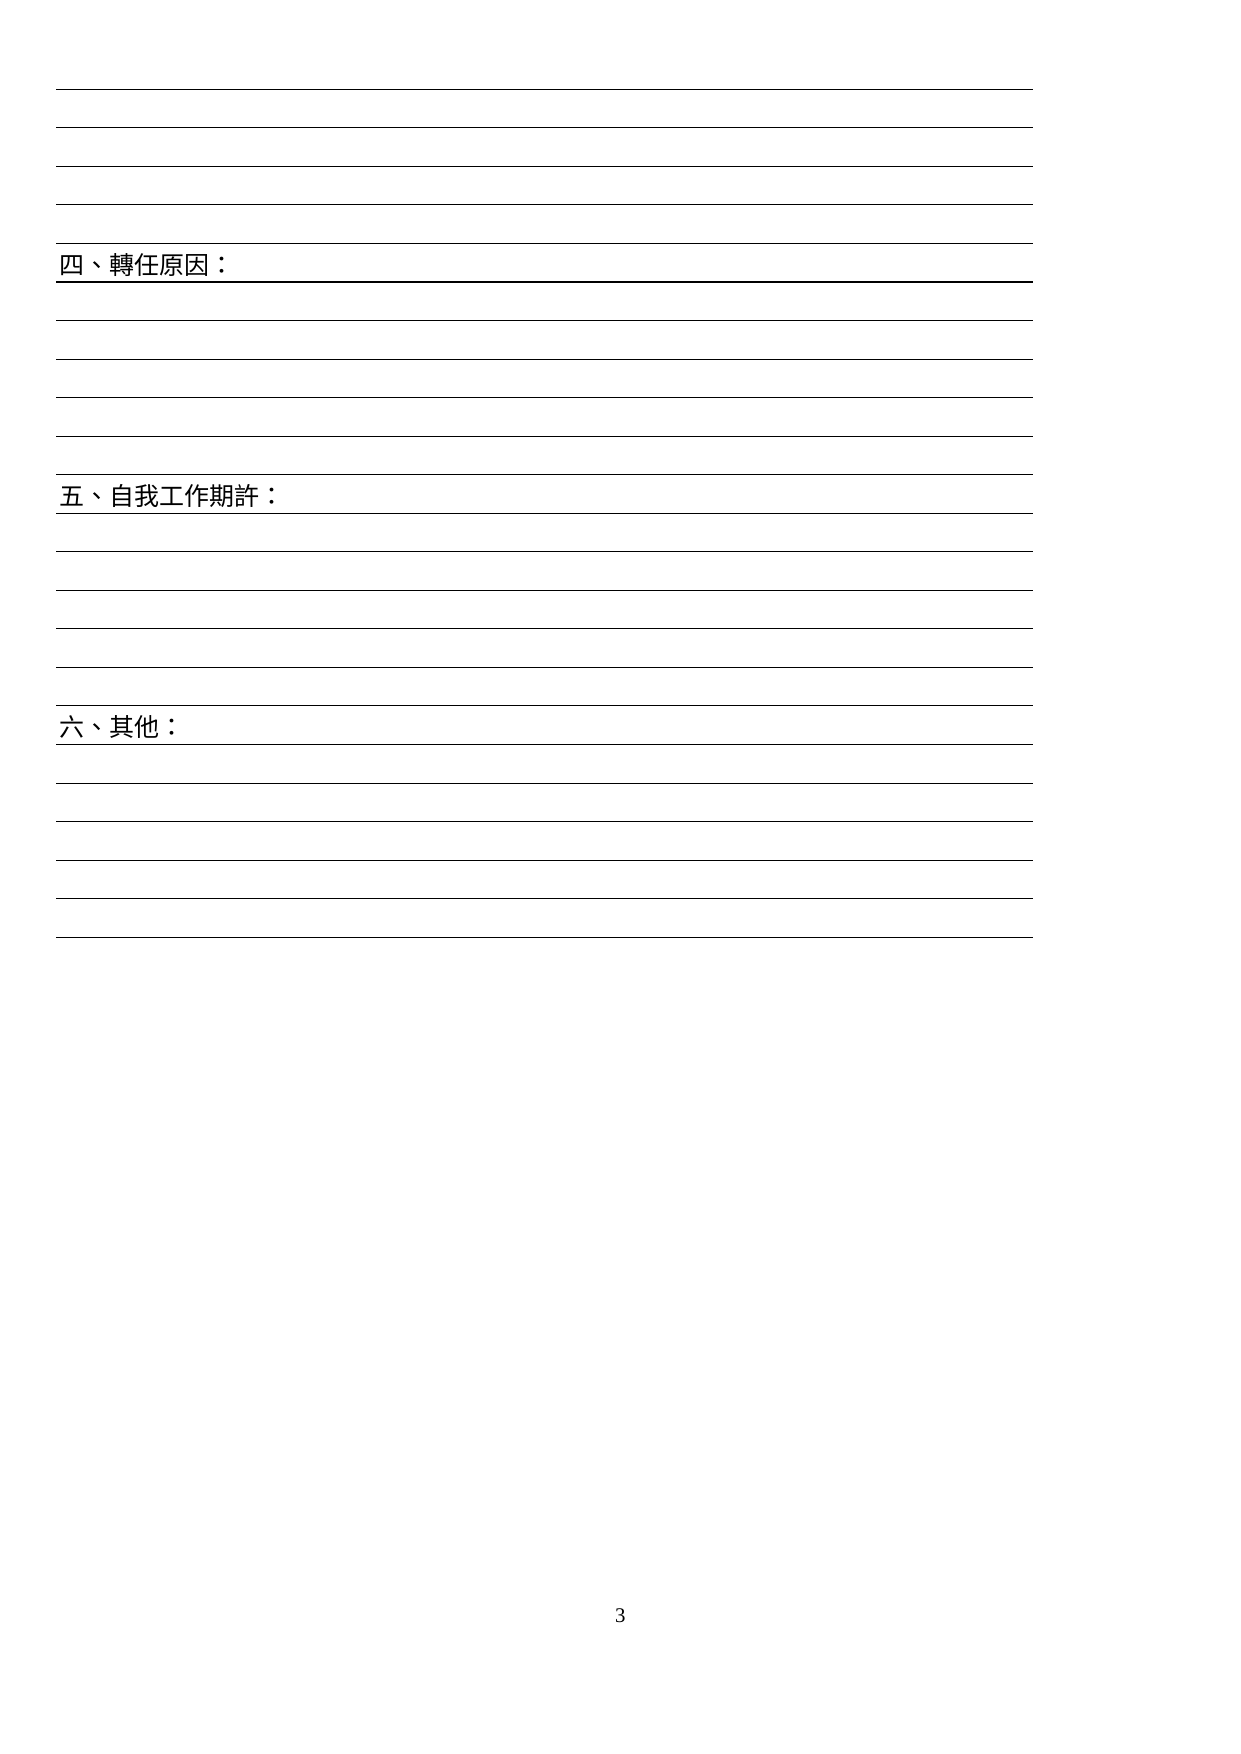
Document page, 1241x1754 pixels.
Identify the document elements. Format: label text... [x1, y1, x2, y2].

table_cell [56, 822, 1033, 859]
table_cell 四、轉任原因： [56, 244, 1033, 281]
table_cell [1033, 320, 1178, 358]
table_cell [56, 514, 1033, 551]
table_cell [56, 745, 1033, 782]
table_cell [1033, 551, 1178, 590]
table_cell [1033, 821, 1178, 859]
table_cell [1178, 436, 1184, 474]
table_cell [56, 629, 1033, 667]
table_cell [1178, 705, 1184, 744]
table_cell [1033, 937, 1178, 975]
table_cell [56, 283, 1033, 320]
table_cell [1033, 359, 1178, 397]
table_cell [56, 360, 1033, 397]
table_cell [1033, 628, 1178, 667]
table_cell [1178, 359, 1184, 397]
table_cell [1033, 744, 1178, 782]
table_cell [1178, 744, 1184, 782]
table_cell [1178, 204, 1184, 243]
table_cell [1033, 860, 1178, 898]
table_cell [1178, 166, 1184, 204]
table_cell [1178, 821, 1184, 859]
table_cell [1033, 89, 1178, 127]
table_cell [56, 90, 1033, 127]
table_cell [1178, 551, 1184, 590]
table_cell [1033, 127, 1178, 166]
table_cell [1178, 898, 1184, 937]
table_cell [56, 899, 1033, 937]
table_cell [1178, 474, 1184, 513]
table_cell [1178, 243, 1184, 281]
table_cell [56, 437, 1033, 474]
table_cell [56, 321, 1033, 358]
table_cell [1178, 89, 1184, 127]
table_cell [56, 552, 1033, 590]
table_cell [1033, 166, 1178, 204]
table_cell [1033, 898, 1178, 937]
table_cell [1178, 590, 1184, 628]
table_cell [56, 398, 1033, 436]
table_cell [1033, 397, 1178, 436]
table_cell [1178, 628, 1184, 667]
table_cell [1178, 667, 1184, 705]
table_cell [56, 205, 1033, 243]
table_cell [56, 128, 1033, 166]
table_cell [1178, 860, 1184, 898]
table_cell 六、其他： [56, 706, 1033, 744]
table_cell [56, 938, 1033, 975]
table_cell [1178, 320, 1184, 358]
table_cell [56, 167, 1033, 204]
table_cell [1178, 127, 1184, 166]
table_cell [1178, 513, 1184, 551]
table_cell 五、自我工作期許： [56, 475, 1033, 513]
table_cell [1033, 204, 1178, 243]
table_cell [56, 668, 1033, 705]
table_cell [1178, 937, 1184, 975]
table_cell [1178, 397, 1184, 436]
table_cell [56, 591, 1033, 628]
table_cell [1033, 590, 1178, 628]
table_cell [56, 784, 1033, 821]
table_cell [56, 861, 1033, 898]
table_cell [1033, 281, 1178, 320]
table_cell [1178, 783, 1184, 821]
table_cell [1033, 513, 1178, 551]
table_cell [1033, 783, 1178, 821]
table_cell [1033, 705, 1178, 744]
table_cell [1178, 281, 1184, 320]
table_cell [1033, 243, 1178, 281]
table_cell [1033, 436, 1178, 474]
table_cell [1033, 474, 1178, 513]
table_cell [1033, 667, 1178, 705]
